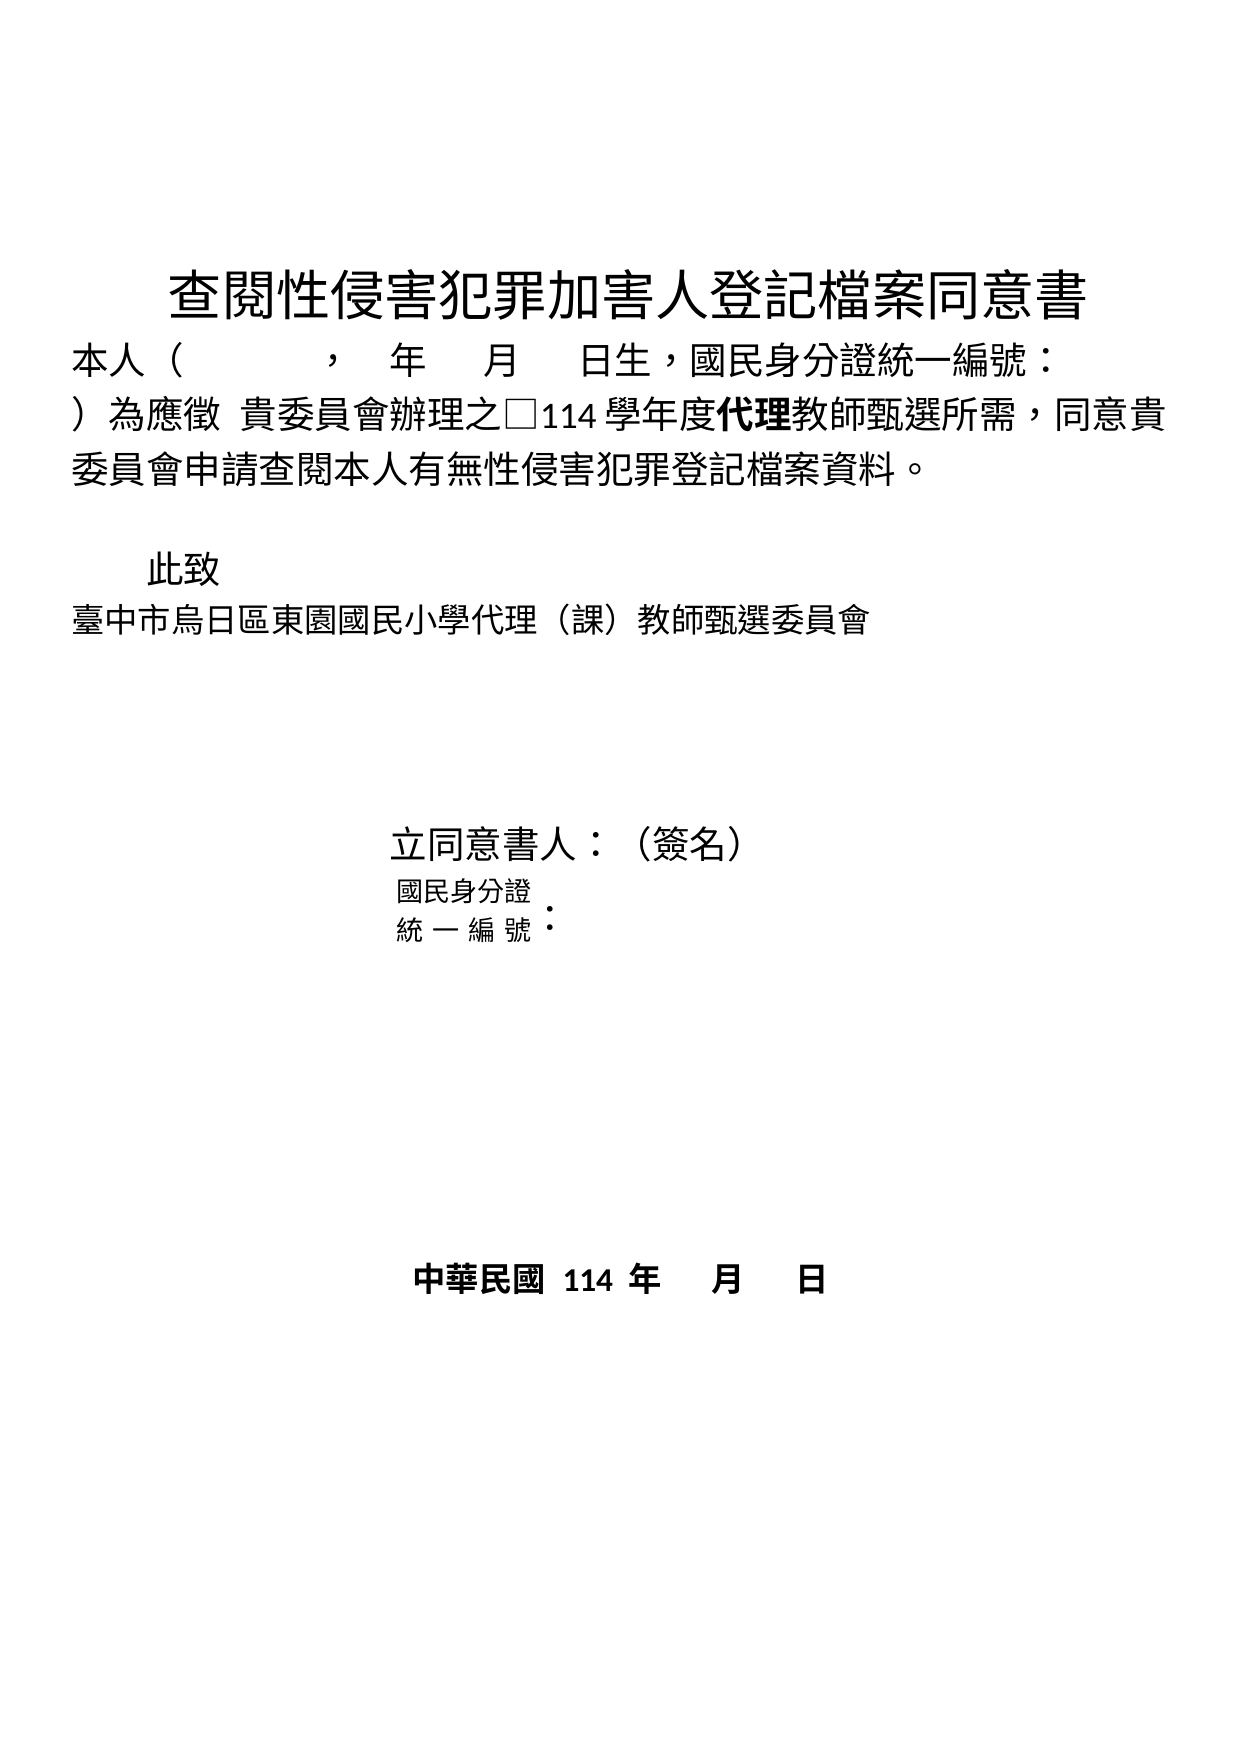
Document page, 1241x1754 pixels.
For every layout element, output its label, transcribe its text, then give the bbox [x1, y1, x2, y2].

text 查閱性侵害犯罪加害人登記檔案同意書 [71, 252, 1185, 331]
text 中華民國 114 年 月 日 [71, 1253, 1169, 1301]
text 本人（ ， 年 月 日生，國民身分證統一編號： ）為應徵 貴委員會辦理之□114學年度代理教師甄選所需，同意貴委員會申請查閱本人有無性侵害犯罪登記檔案資料。 [71, 331, 1169, 494]
text 此致 [71, 539, 1169, 594]
text 臺中市烏日區東園國民小學代理（課）教師甄選委員會 [71, 594, 1169, 642]
text 立同意書人：（簽名） [71, 815, 1169, 869]
text 國民身分證統一編號： [71, 869, 1169, 948]
